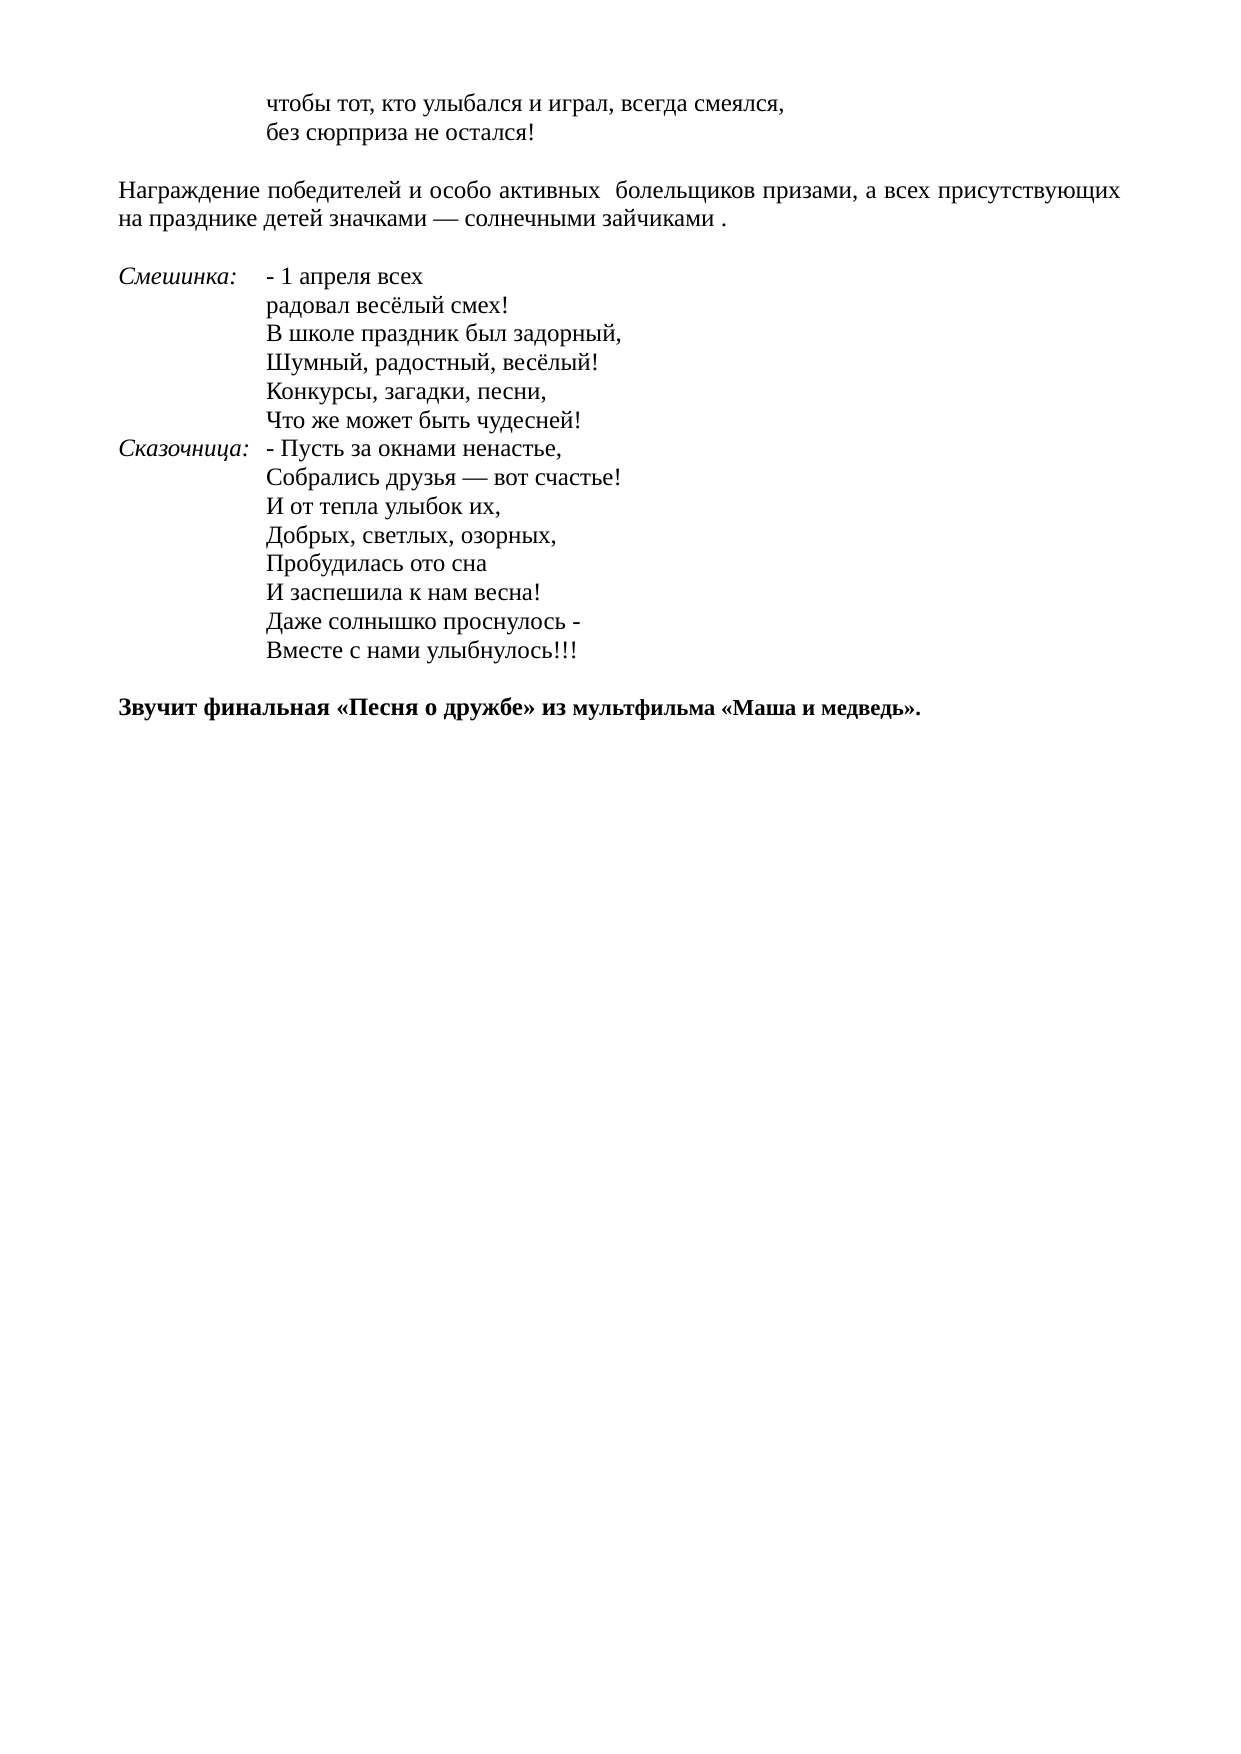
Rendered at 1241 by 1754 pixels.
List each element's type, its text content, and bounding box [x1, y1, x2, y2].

text Что же может быть чудесней! [266, 405, 1122, 433]
text Сказочница: - Пусть за окнами ненастье, [118, 433, 1122, 462]
text Пробудилась ото сна [266, 548, 1122, 577]
text Звучит финальная «Песня о дружбе» из мультфильма «Маша и медведь». [118, 692, 1122, 721]
text Конкурсы, загадки, песни, [266, 376, 1122, 405]
list без сюрприза не остался! [228, 117, 1122, 146]
text И от тепла улыбок их, [266, 491, 1122, 520]
text Награждение победителей и особо активных болельщиков призами, а всех присутствующих на празднике детей значками — солнечными зайчиками . [118, 175, 1122, 232]
text Собрались друзья — вот счастье! [266, 462, 1122, 491]
text Шумный, радостный, весёлый! [266, 347, 1122, 376]
text Даже солнышко проснулось - [266, 606, 1122, 635]
text И заспешила к нам весна! [266, 577, 1122, 606]
text Вместе с нами улыбнулось!!! [266, 635, 1122, 663]
text радовал весёлый смех! [266, 290, 1122, 318]
text Добрых, светлых, озорных, [266, 520, 1122, 548]
text Смешинка: - 1 апреля всех [118, 261, 1122, 290]
text В школе праздник был задорный, [266, 318, 1122, 347]
list чтобы тот, кто улыбался и играл, всегда смеялся, [228, 88, 1122, 117]
